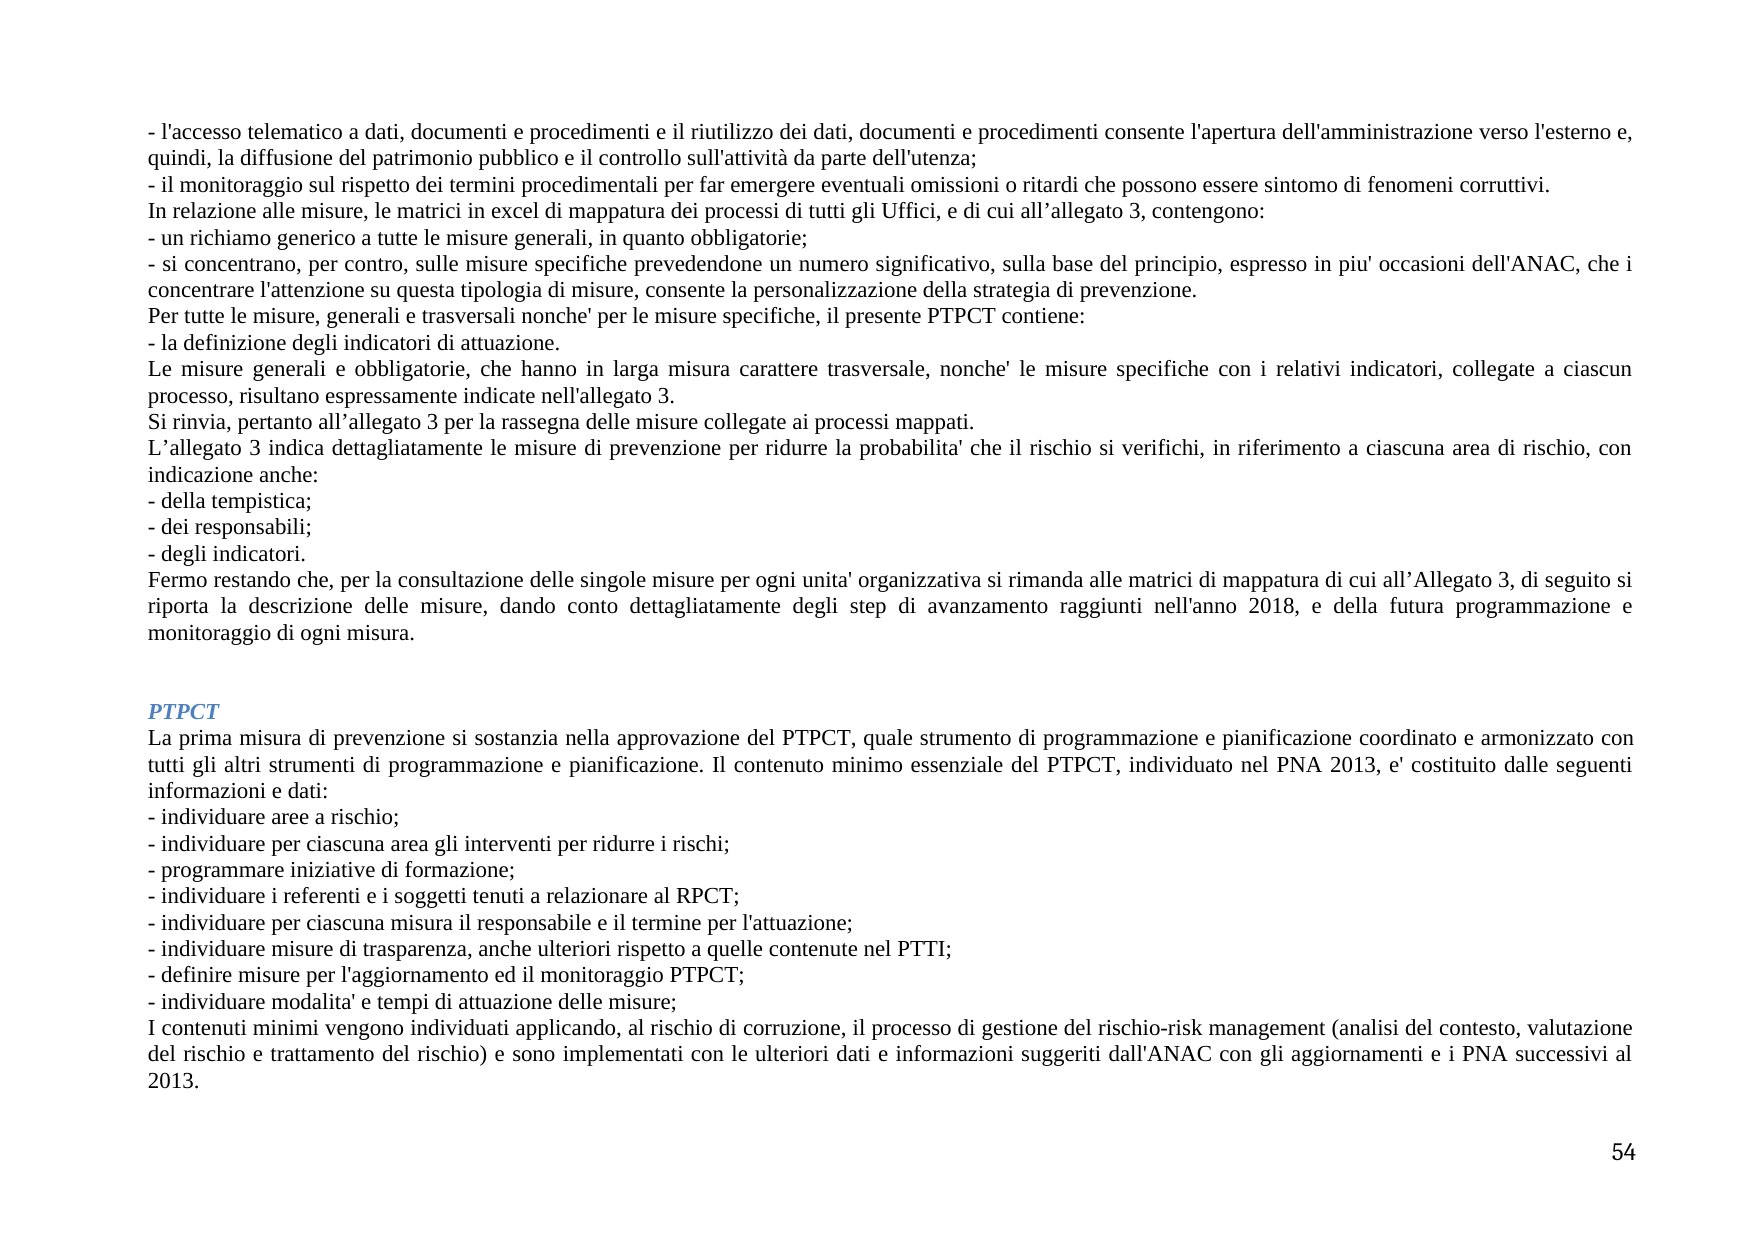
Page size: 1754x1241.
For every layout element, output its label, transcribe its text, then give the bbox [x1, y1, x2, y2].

text - programmare iniziative di formazione; [148, 856, 1636, 882]
text - si concentrano, per contro, sulle misure specifiche prevedendone un numero significativo, sulla base del principio, espresso in piu' occasioni dell'ANAC, che i concentrare l'attenzione su questa tipologia di misure, consente la personalizzazione della strategia di prevenzione. [148, 250, 1636, 303]
text - della tempistica; [148, 487, 1636, 513]
text Le misure generali e obbligatorie, che hanno in larga misura carattere trasversale, nonche' le misure specifiche con i relativi indicatori, collegate a ciascun processo, risultano espressamente indicate nell'allegato 3. [148, 355, 1636, 408]
text - individuare per ciascuna area gli interventi per ridurre i rischi; [148, 830, 1636, 856]
text - individuare per ciascuna misura il responsabile e il termine per l'attuazione; [148, 909, 1636, 935]
subtitle PTPCT [148, 698, 1636, 724]
text - individuare misure di trasparenza, anche ulteriori rispetto a quelle contenute nel PTTI; [148, 935, 1636, 961]
text Per tutte le misure, generali e trasversali nonche' per le misure specifiche, il presente PTPCT contiene: [148, 303, 1636, 329]
text - un richiamo generico a tutte le misure generali, in quanto obbligatorie; [148, 223, 1636, 250]
text I contenuti minimi vengono individuati applicando, al rischio di corruzione, il processo di gestione del rischio-risk management (analisi del contesto, valutazione del rischio e trattamento del rischio) e sono implementati con le ulteriori dati e informazioni suggeriti dall'ANAC con gli aggiornamenti e i PNA successivi al 2013. [148, 1014, 1636, 1093]
text - degli indicatori. [148, 540, 1636, 566]
text La prima misura di prevenzione si sostanzia nella approvazione del PTPCT, quale strumento di programmazione e pianificazione coordinato e armonizzato con tutti gli altri strumenti di programmazione e pianificazione. Il contenuto minimo essenziale del PTPCT, individuato nel PNA 2013, e' costituito dalle seguenti informazioni e dati: [148, 724, 1636, 803]
text - la definizione degli indicatori di attuazione. [148, 329, 1636, 355]
text - individuare modalita' e tempi di attuazione delle misure; [148, 988, 1636, 1014]
text - il monitoraggio sul rispetto dei termini procedimentali per far emergere eventuali omissioni o ritardi che possono essere sintomo di fenomeni corruttivi. [148, 171, 1636, 197]
text In relazione alle misure, le matrici in excel di mappatura dei processi di tutti gli Uffici, e di cui all’allegato 3, contengono: [148, 197, 1636, 223]
text L’allegato 3 indica dettagliatamente le misure di prevenzione per ridurre la probabilita' che il rischio si verifichi, in riferimento a ciascuna area di rischio, con indicazione anche: [148, 434, 1636, 487]
text - l'accesso telematico a dati, documenti e procedimenti e il riutilizzo dei dati, documenti e procedimenti consente l'apertura dell'amministrazione verso l'esterno e, quindi, la diffusione del patrimonio pubblico e il controllo sull'attività da parte dell'utenza; [148, 118, 1636, 171]
text Si rinvia, pertanto all’allegato 3 per la rassegna delle misure collegate ai processi mappati. [148, 408, 1636, 434]
text Fermo restando che, per la consultazione delle singole misure per ogni unita' organizzativa si rimanda alle matrici di mappatura di cui all’Allegato 3, di seguito si riporta la descrizione delle misure, dando conto dettagliatamente degli step di avanzamento raggiunti nell'anno 2018, e della futura programmazione e monitoraggio di ogni misura. [148, 566, 1636, 645]
text - dei responsabili; [148, 513, 1636, 540]
text - individuare aree a rischio; [148, 803, 1636, 830]
text - individuare i referenti e i soggetti tenuti a relazionare al RPCT; [148, 882, 1636, 909]
text - definire misure per l'aggiornamento ed il monitoraggio PTPCT; [148, 961, 1636, 988]
